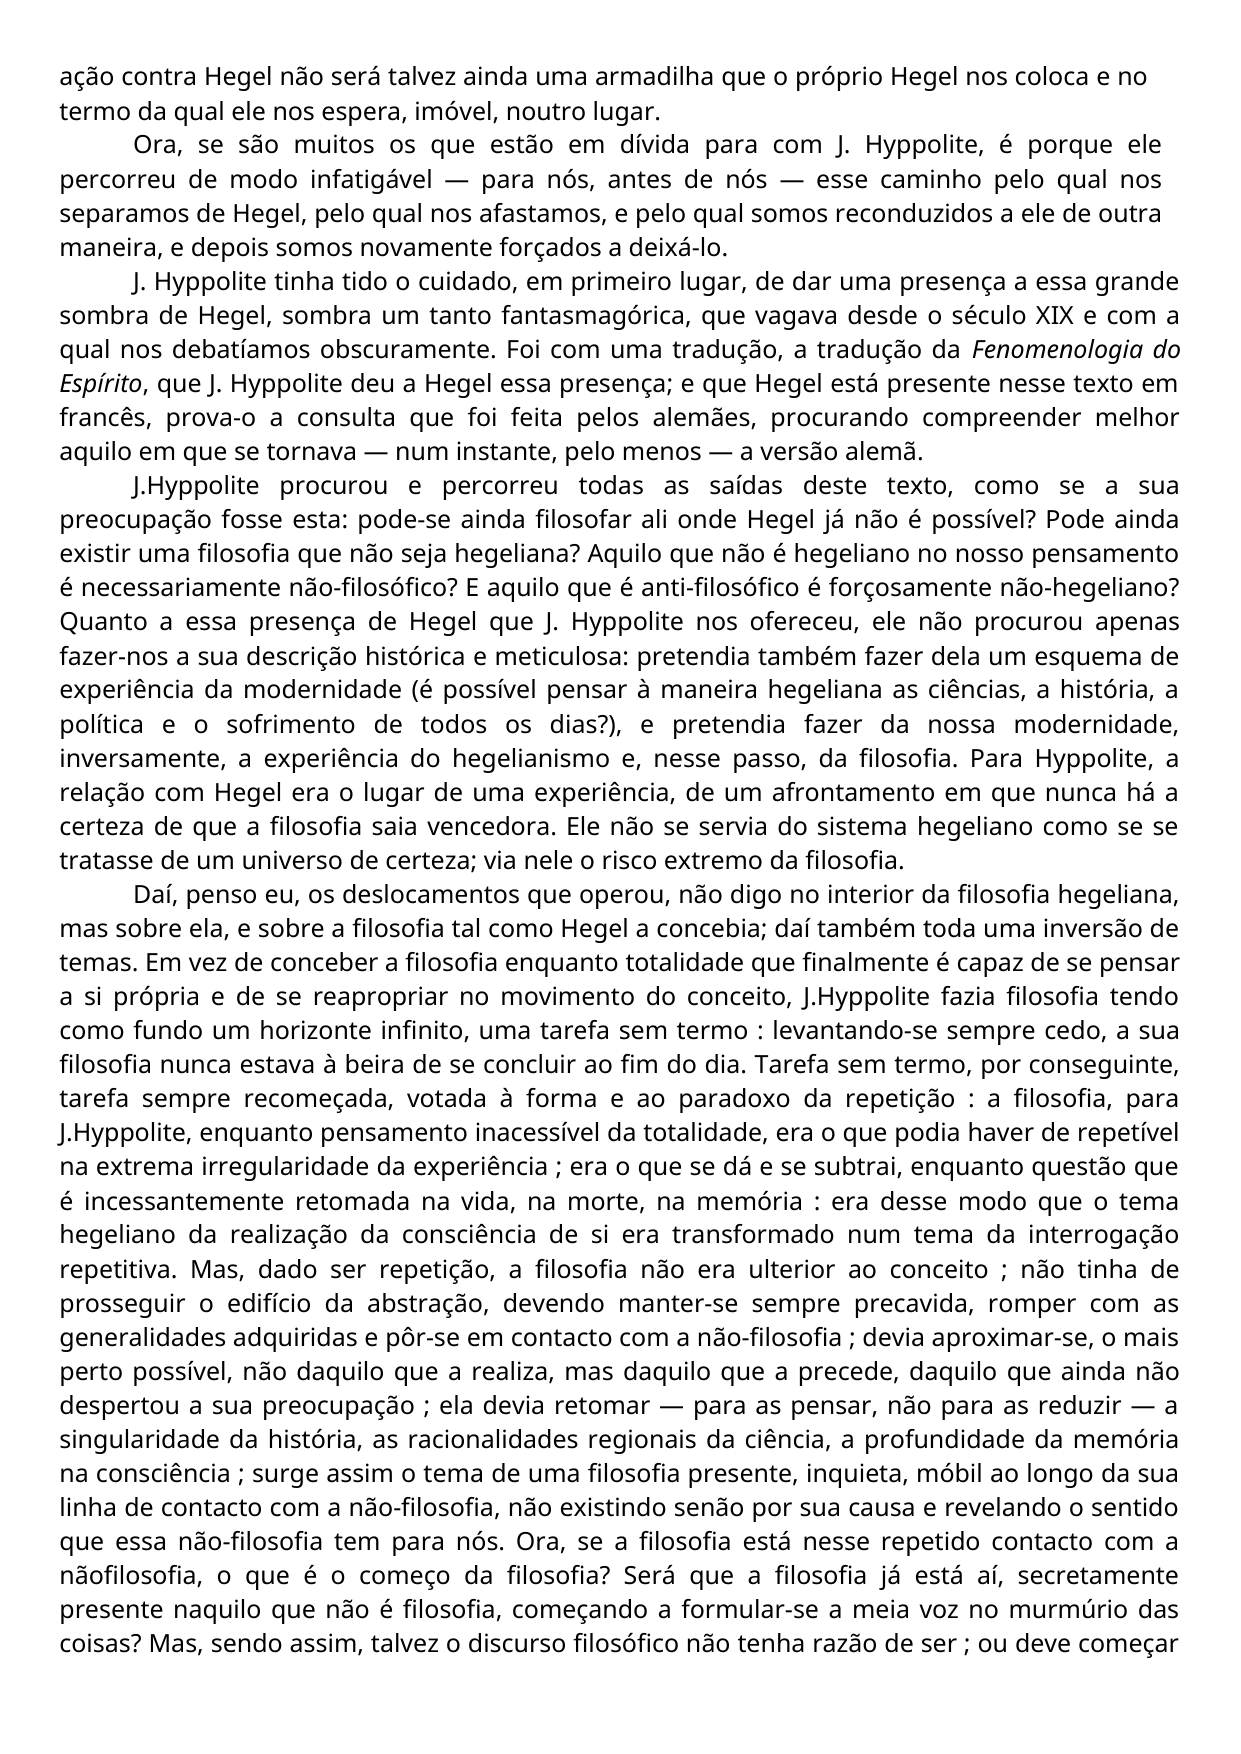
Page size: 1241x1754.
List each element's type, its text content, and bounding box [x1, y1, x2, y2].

text Daí, penso eu, os deslocamentos que operou, não digo no interior da filosofia hegeliana, mas sobre ela, e sobre a filosofia tal como Hegel a concebia; daí também toda uma inversão de temas. Em vez de conceber a filosofia enquanto totalidade que finalmente é capaz de se pensar a si própria e de se reapropriar no movimento do conceito, J.Hyppolite fazia filosofia tendo como fundo um horizonte infinito, uma tarefa sem termo : levantando-se sempre cedo, a sua filosofia nunca estava à beira de se concluir ao fim do dia. Tarefa sem termo, por conseguinte, tarefa sempre recomeçada, votada à forma e ao paradoxo da repetição : a filosofia, para J.Hyppolite, enquanto pensamento inacessível da totalidade, era o que podia haver de repetível na extrema irregularidade da experiência ; era o que se dá e se subtrai, enquanto questão que é incessantemente retomada na vida, na morte, na memória : era desse modo que o tema hegeliano da realização da consciência de si era transformado num tema da interrogação repetitiva. Mas, dado ser repetição, a filosofia não era ulterior ao conceito ; não tinha de prosseguir o edifício da abstração, devendo manter-se sempre precavida, romper com as generalidades adquiridas e pôr-se em contacto com a não-filosofia ; devia aproximar-se, o mais perto possível, não daquilo que a realiza, mas daquilo que a precede, daquilo que ainda não despertou a sua preocupação ; ela devia retomar — para as pensar, não para as reduzir — a singularidade da história, as racionalidades regionais da ciência, a profundidade da memória na consciência ; surge assim o tema de uma filosofia presente, inquieta, móbil ao longo da sua linha de contacto com a não-filosofia, não existindo senão por sua causa e revelando o sentido que essa não-filosofia tem para nós. Ora, se a filosofia está nesse repetido contacto com a nãofilosofia, o que é o começo da filosofia? Será que a filosofia já está aí, secretamente presente naquilo que não é filosofia, começando a formular-se a meia voz no murmúrio das coisas? Mas, sendo assim, talvez o discurso filosófico não tenha razão de ser ; ou deve começar [59, 877, 1181, 1660]
text ação contra Hegel não será talvez ainda uma armadilha que o próprio Hegel nos coloca e no termo da qual ele nos espera, imóvel, noutro lugar. [59, 59, 1149, 127]
text J. Hyppolite tinha tido o cuidado, em primeiro lugar, de dar uma presença a essa grande sombra de Hegel, sombra um tanto fantasmagórica, que vagava desde o século XIX e com a qual nos debatíamos obscuramente. Foi com uma tradução, a tradução da Fenomenologia do Espírito, que J. Hyppolite deu a Hegel essa presença; e que Hegel está presente nesse texto em francês, prova-o a consulta que foi feita pelos alemães, procurando compreender melhor aquilo em que se tornava — num instante, pelo menos — a versão alemã. [59, 263, 1181, 468]
text Ora, se são muitos os que estão em dívida para com J. Hyppolite, é porque ele percorreu de modo infatigável — para nós, antes de nós — esse caminho pelo qual nos separamos de Hegel, pelo qual nos afastamos, e pelo qual somos reconduzidos a ele de outra maneira, e depois somos novamente forçados a deixá-lo. [59, 127, 1164, 263]
text J.Hyppolite procurou e percorreu todas as saídas deste texto, como se a sua preocupação fosse esta: pode-se ainda filosofar ali onde Hegel já não é possível? Pode ainda existir uma filosofia que não seja hegeliana? Aquilo que não é hegeliano no nosso pensamento é necessariamente não-filosófico? E aquilo que é anti-filosófico é forçosamente não-hegeliano? Quanto a essa presença de Hegel que J. Hyppolite nos ofereceu, ele não procurou apenas fazer-nos a sua descrição histórica e meticulosa: pretendia também fazer dela um esquema de experiência da modernidade (é possível pensar à maneira hegeliana as ciências, a história, a política e o sofrimento de todos os dias?), e pretendia fazer da nossa modernidade, inversamente, a experiência do hegelianismo e, nesse passo, da filosofia. Para Hyppolite, a relação com Hegel era o lugar de uma experiência, de um afrontamento em que nunca há a certeza de que a filosofia saia vencedora. Ele não se servia do sistema hegeliano como se se tratasse de um universo de certeza; via nele o risco extremo da filosofia. [59, 468, 1181, 877]
